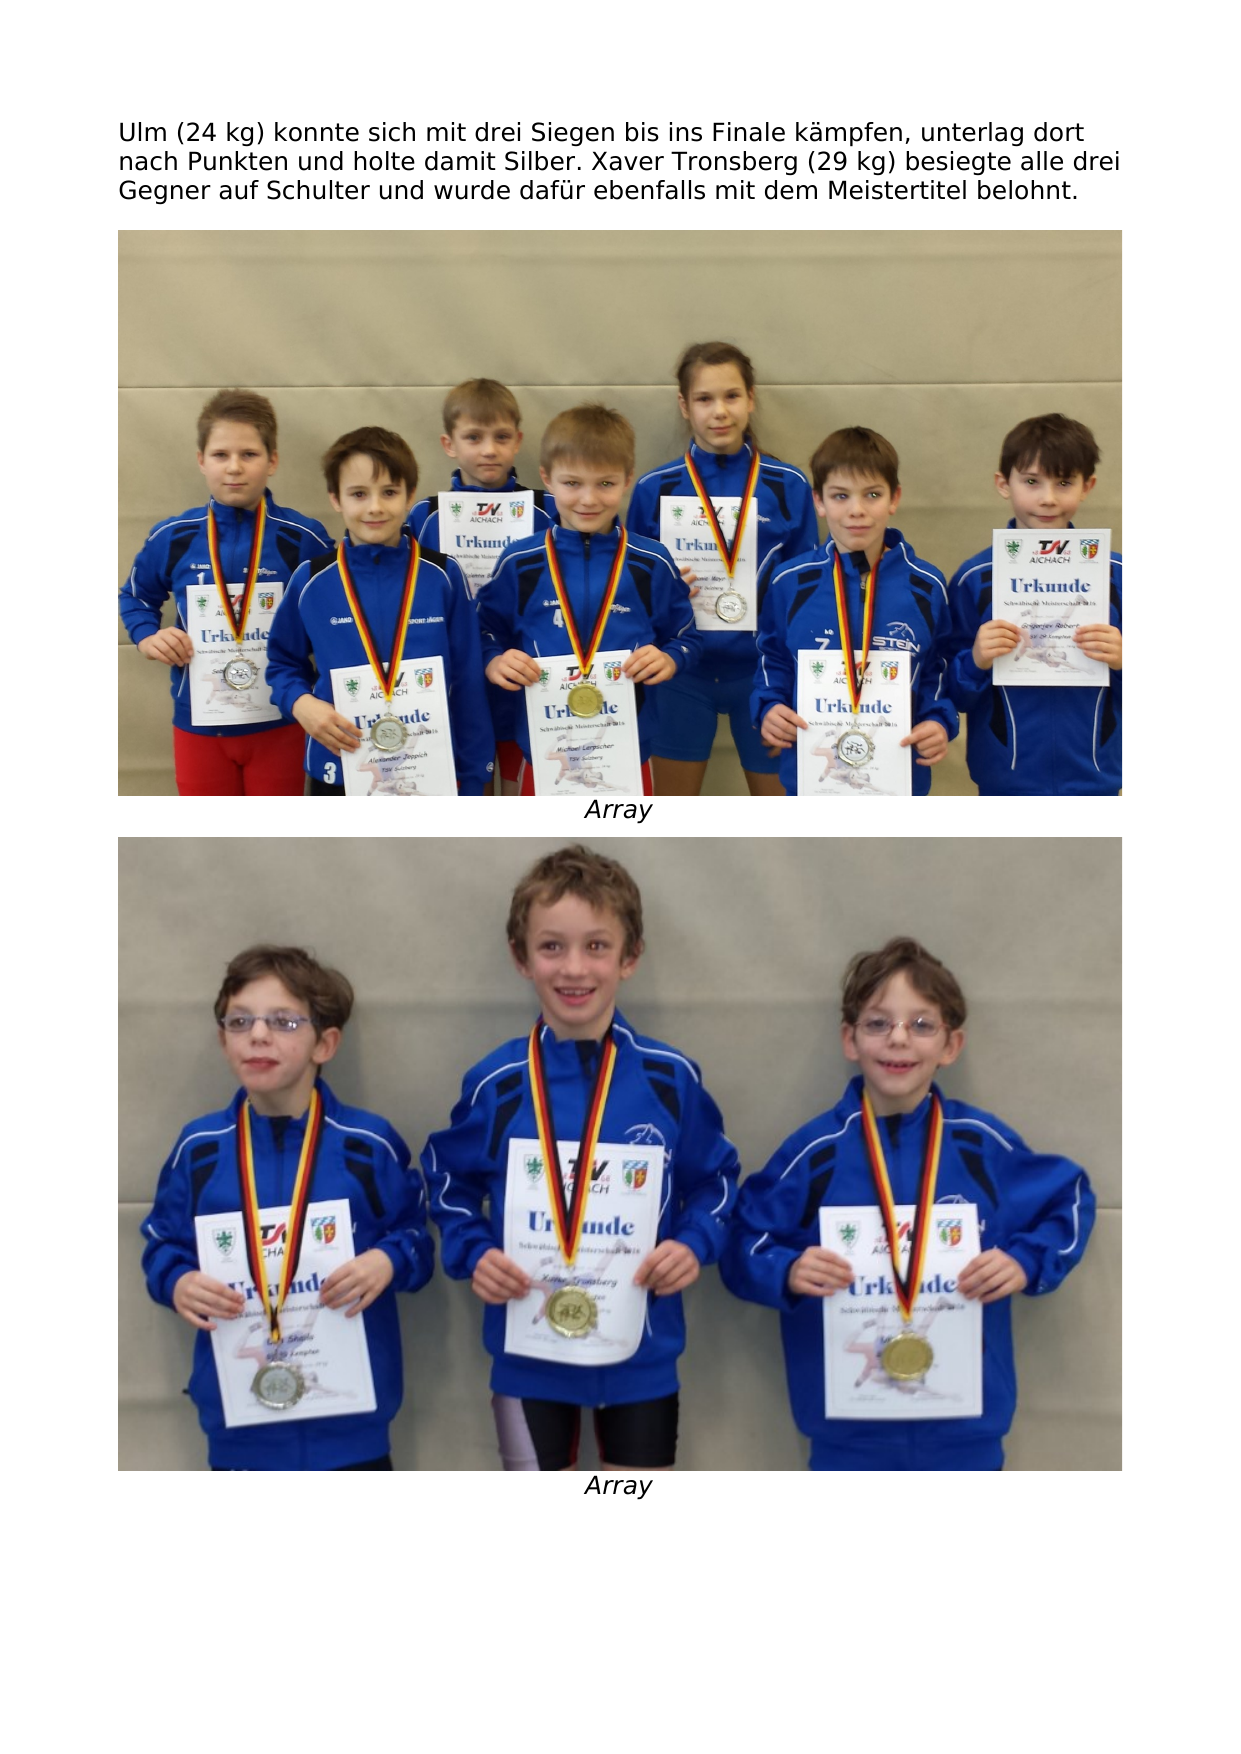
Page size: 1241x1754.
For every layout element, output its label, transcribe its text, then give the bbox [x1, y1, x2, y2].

text Array [118, 796, 1122, 824]
picture [118, 837, 1123, 1471]
text Array [118, 1471, 1122, 1500]
picture [118, 230, 1123, 796]
text Ulm (24 kg) konnte sich mit drei Siegen bis ins Finale kämpfen, unterlag dort nach Punkten und holte damit Silber. Xaver Tronsberg (29 kg) besiegte alle drei Gegner auf Schulter und wurde dafür ebenfalls mit dem Meistertitel belohnt. [118, 118, 1122, 206]
